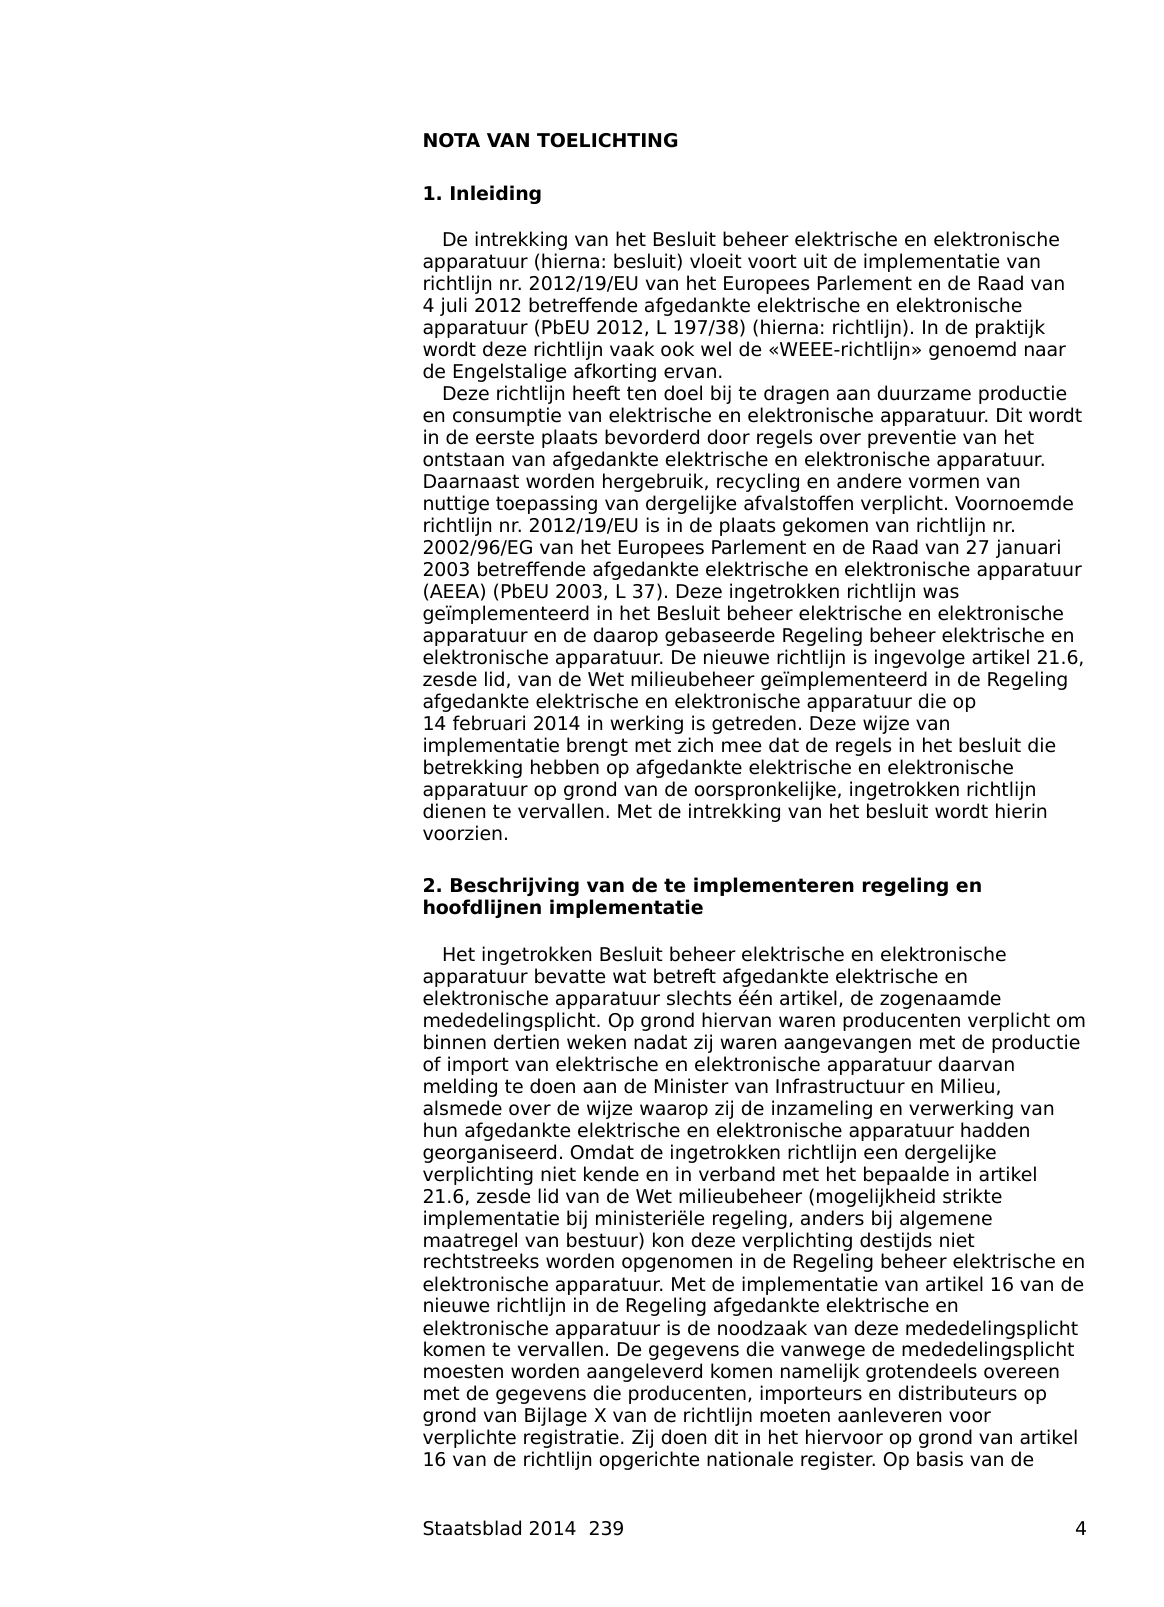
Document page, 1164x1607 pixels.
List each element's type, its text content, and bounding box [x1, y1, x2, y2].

subtitle 1. Inleiding [422, 182, 1087, 204]
subtitle 2. Beschrijving van de te implementeren regeling en hoofdlijnen implementatie [422, 875, 1087, 919]
text De intrekking van het Besluit beheer elektrische en elektronische apparatuur (hierna: besluit) vloeit voort uit de implementatie van richtlijn nr. 2012/19/EU van het Europees Parlement en de Raad van 4 juli 2012 betreffende afgedankte elektrische en elektronische apparatuur (PbEU 2012, L 197/38) (hierna: richtlijn). In de praktijk wordt deze richtlijn vaak ook wel de «WEEE-richtlijn» genoemd naar de Engelstalige afkorting ervan. [422, 229, 1087, 383]
subtitle NOTA VAN TOELICHTING [422, 130, 1087, 152]
text Deze richtlijn heeft ten doel bij te dragen aan duurzame productie en consumptie van elektrische en elektronische apparatuur. Dit wordt in de eerste plaats bevorderd door regels over preventie van het ontstaan van afgedankte elektrische en elektronische apparatuur. Daarnaast worden hergebruik, recycling en andere vormen van nuttige toepassing van dergelijke afvalstoffen verplicht. Voornoemde richtlijn nr. 2012/19/EU is in de plaats gekomen van richtlijn nr. 2002/96/EG van het Europees Parlement en de Raad van 27 januari 2003 betreffende afgedankte elektrische en elektronische apparatuur (AEEA) (PbEU 2003, L 37). Deze ingetrokken richtlijn was geïmplementeerd in het Besluit beheer elektrische en elektronische apparatuur en de daarop gebaseerde Regeling beheer elektrische en elektronische apparatuur. De nieuwe richtlijn is ingevolge artikel 21.6, zesde lid, van de Wet milieubeheer geïmplementeerd in de Regeling afgedankte elektrische en elektronische apparatuur die op 14 februari 2014 in werking is getreden. Deze wijze van implementatie brengt met zich mee dat de regels in het besluit die betrekking hebben op afgedankte elektrische en elektronische apparatuur op grond van de oorspronkelijke, ingetrokken richtlijn dienen te vervallen. Met de intrekking van het besluit wordt hierin voorzien. [422, 383, 1087, 845]
text Het ingetrokken Besluit beheer elektrische en elektronische apparatuur bevatte wat betreft afgedankte elektrische en elektronische apparatuur slechts één artikel, de zogenaamde mededelingsplicht. Op grond hiervan waren producenten verplicht om binnen dertien weken nadat zij waren aangevangen met de productie of import van elektrische en elektronische apparatuur daarvan melding te doen aan de Minister van Infrastructuur en Milieu, alsmede over de wijze waarop zij de inzameling en verwerking van hun afgedankte elektrische en elektronische apparatuur hadden georganiseerd. Omdat de ingetrokken richtlijn een dergelijke verplichting niet kende en in verband met het bepaalde in artikel 21.6, zesde lid van de Wet milieubeheer (mogelijkheid strikte implementatie bij ministeriële regeling, anders bij algemene maatregel van bestuur) kon deze verplichting destijds niet rechtstreeks worden opgenomen in de Regeling beheer elektrische en elektronische apparatuur. Met de implementatie van artikel 16 van de nieuwe richtlijn in de Regeling afgedankte elektrische en elektronische apparatuur is de noodzaak van deze mededelingsplicht komen te vervallen. De gegevens die vanwege de mededelingsplicht moesten worden aangeleverd komen namelijk grotendeels overeen met de gegevens die producenten, importeurs en distributeurs op grond van Bijlage X van de richtlijn moeten aanleveren voor verplichte registratie. Zij doen dit in het hiervoor op grond van artikel 16 van de richtlijn opgerichte nationale register. Op basis van de [422, 944, 1087, 1471]
